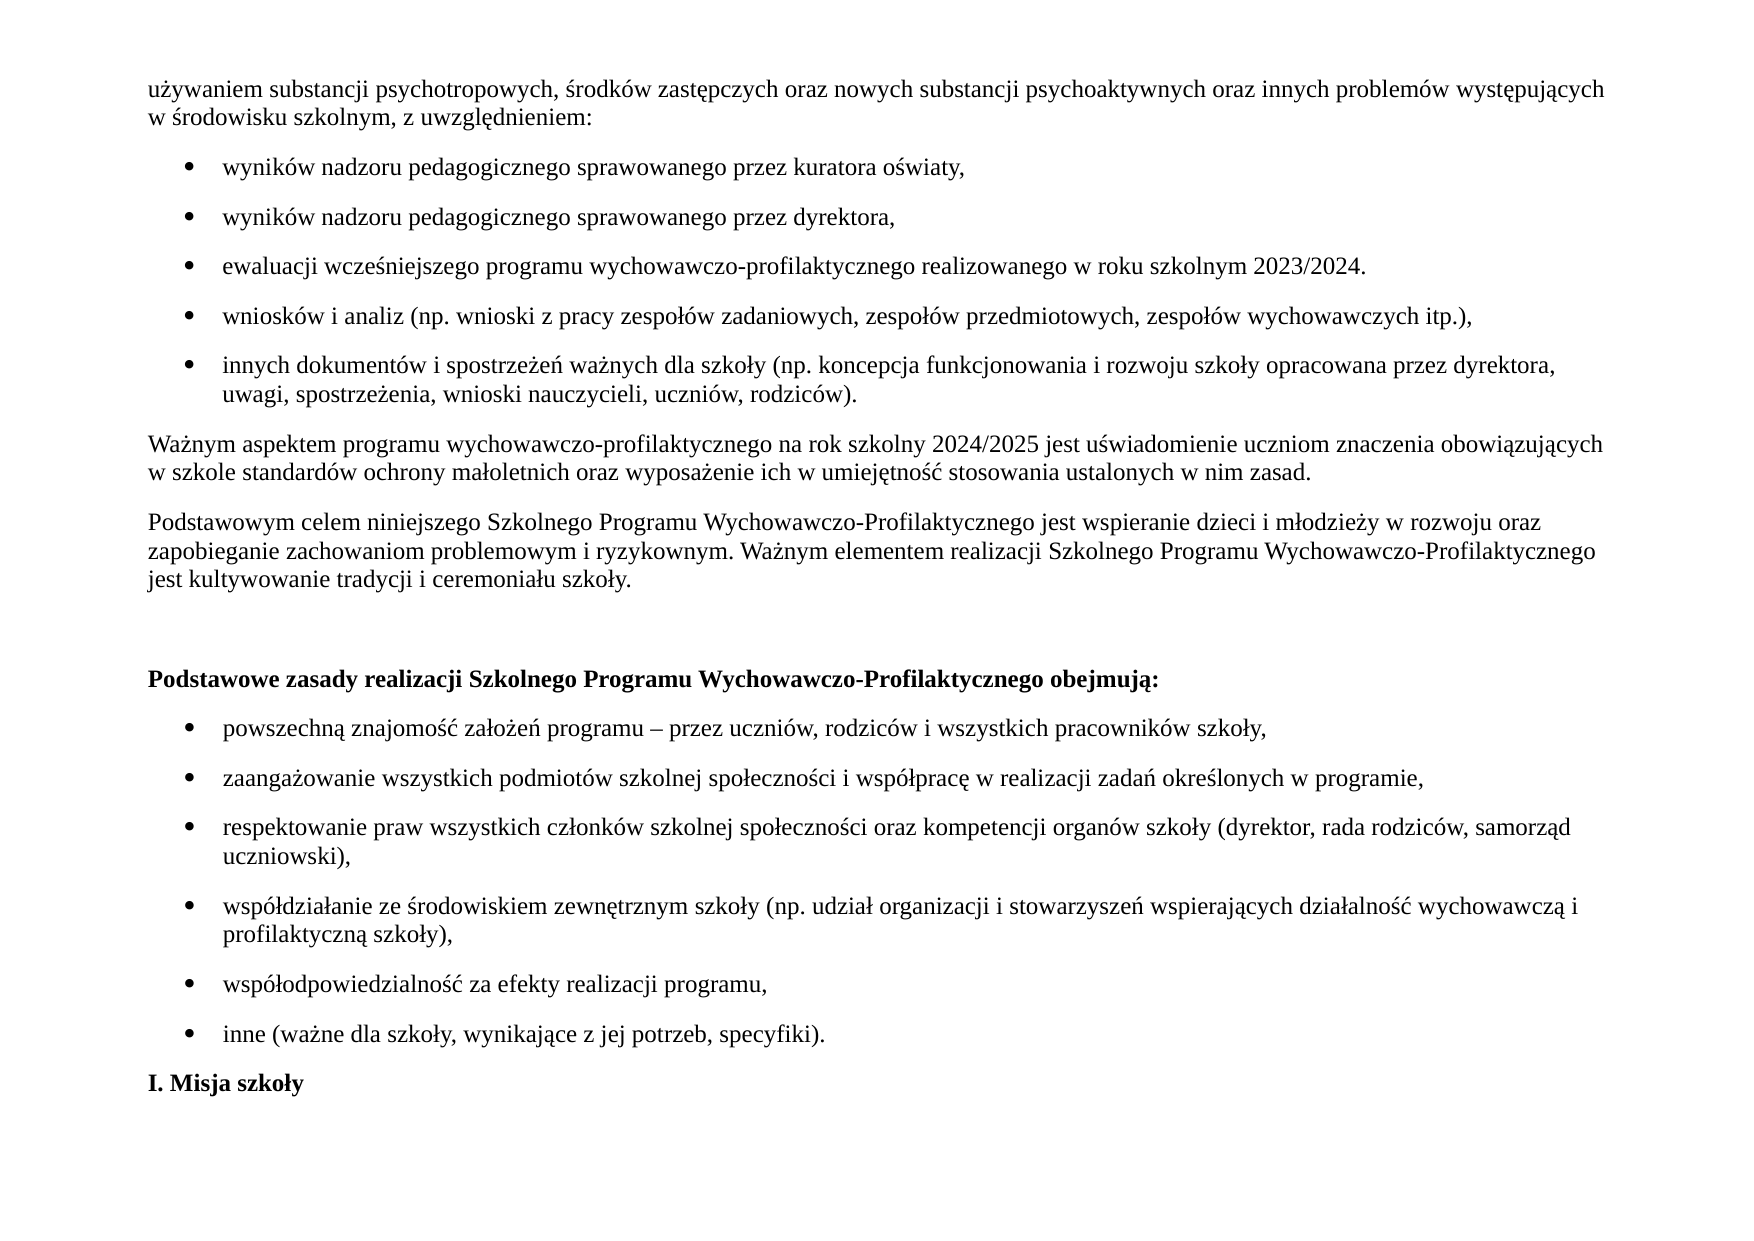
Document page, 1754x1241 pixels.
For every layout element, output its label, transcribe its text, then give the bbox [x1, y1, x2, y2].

text Podstawowe zasady realizacji Szkolnego Programu Wychowawczo-Profilaktycznego obejmują: [148, 664, 1606, 692]
text I. Misja szkoły [148, 1068, 1606, 1097]
list wyników nadzoru pedagogicznego sprawowanego przez kuratora oświaty, [185, 152, 1606, 181]
list współdziałanie ze środowiskiem zewnętrznym szkoły (np. udział organizacji i stowarzyszeń wspierających działalność wychowawczą i profilaktyczną szkoły), [185, 891, 1606, 948]
list wyników nadzoru pedagogicznego sprawowanego przez dyrektora, [185, 202, 1606, 230]
text Podstawowym celem niniejszego Szkolnego Programu Wychowawczo-Profilaktycznego jest wspieranie dzieci i młodzieży w rozwoju oraz zapobieganie zachowaniom problemowym i ryzykownym. Ważnym elementem realizacji Szkolnego Programu Wychowawczo-Profilaktycznego jest kultywowanie tradycji i ceremoniału szkoły. [148, 507, 1606, 593]
list powszechną znajomość założeń programu – przez uczniów, rodziców i wszystkich pracowników szkoły, [185, 713, 1606, 742]
text używaniem substancji psychotropowych, środków zastępczych oraz nowych substancji psychoaktywnych oraz innych problemów występujących w środowisku szkolnym, z uwzględnieniem: [148, 74, 1606, 131]
list ewaluacji wcześniejszego programu wychowawczo-profilaktycznego realizowanego w roku szkolnym 2023/2024. [185, 251, 1606, 280]
list wniosków i analiz (np. wnioski z pracy zespołów zadaniowych, zespołów przedmiotowych, zespołów wychowawczych itp.), [185, 301, 1606, 329]
list respektowanie praw wszystkich członków szkolnej społeczności oraz kompetencji organów szkoły (dyrektor, rada rodziców, samorząd uczniowski), [185, 812, 1606, 870]
list współodpowiedzialność za efekty realizacji programu, [185, 969, 1606, 998]
list inne (ważne dla szkoły, wynikające z jej potrzeb, specyfiki). [185, 1019, 1606, 1047]
list innych dokumentów i spostrzeżeń ważnych dla szkoły (np. koncepcja funkcjonowania i rozwoju szkoły opracowana przez dyrektora, uwagi, spostrzeżenia, wnioski nauczycieli, uczniów, rodziców). [185, 350, 1606, 408]
list zaangażowanie wszystkich podmiotów szkolnej społeczności i współpracę w realizacji zadań określonych w programie, [185, 763, 1606, 792]
text Ważnym aspektem programu wychowawczo-profilaktycznego na rok szkolny 2024/2025 jest uświadomienie uczniom znaczenia obowiązujących w szkole standardów ochrony małoletnich oraz wyposażenie ich w umiejętność stosowania ustalonych w nim zasad. [148, 429, 1606, 486]
